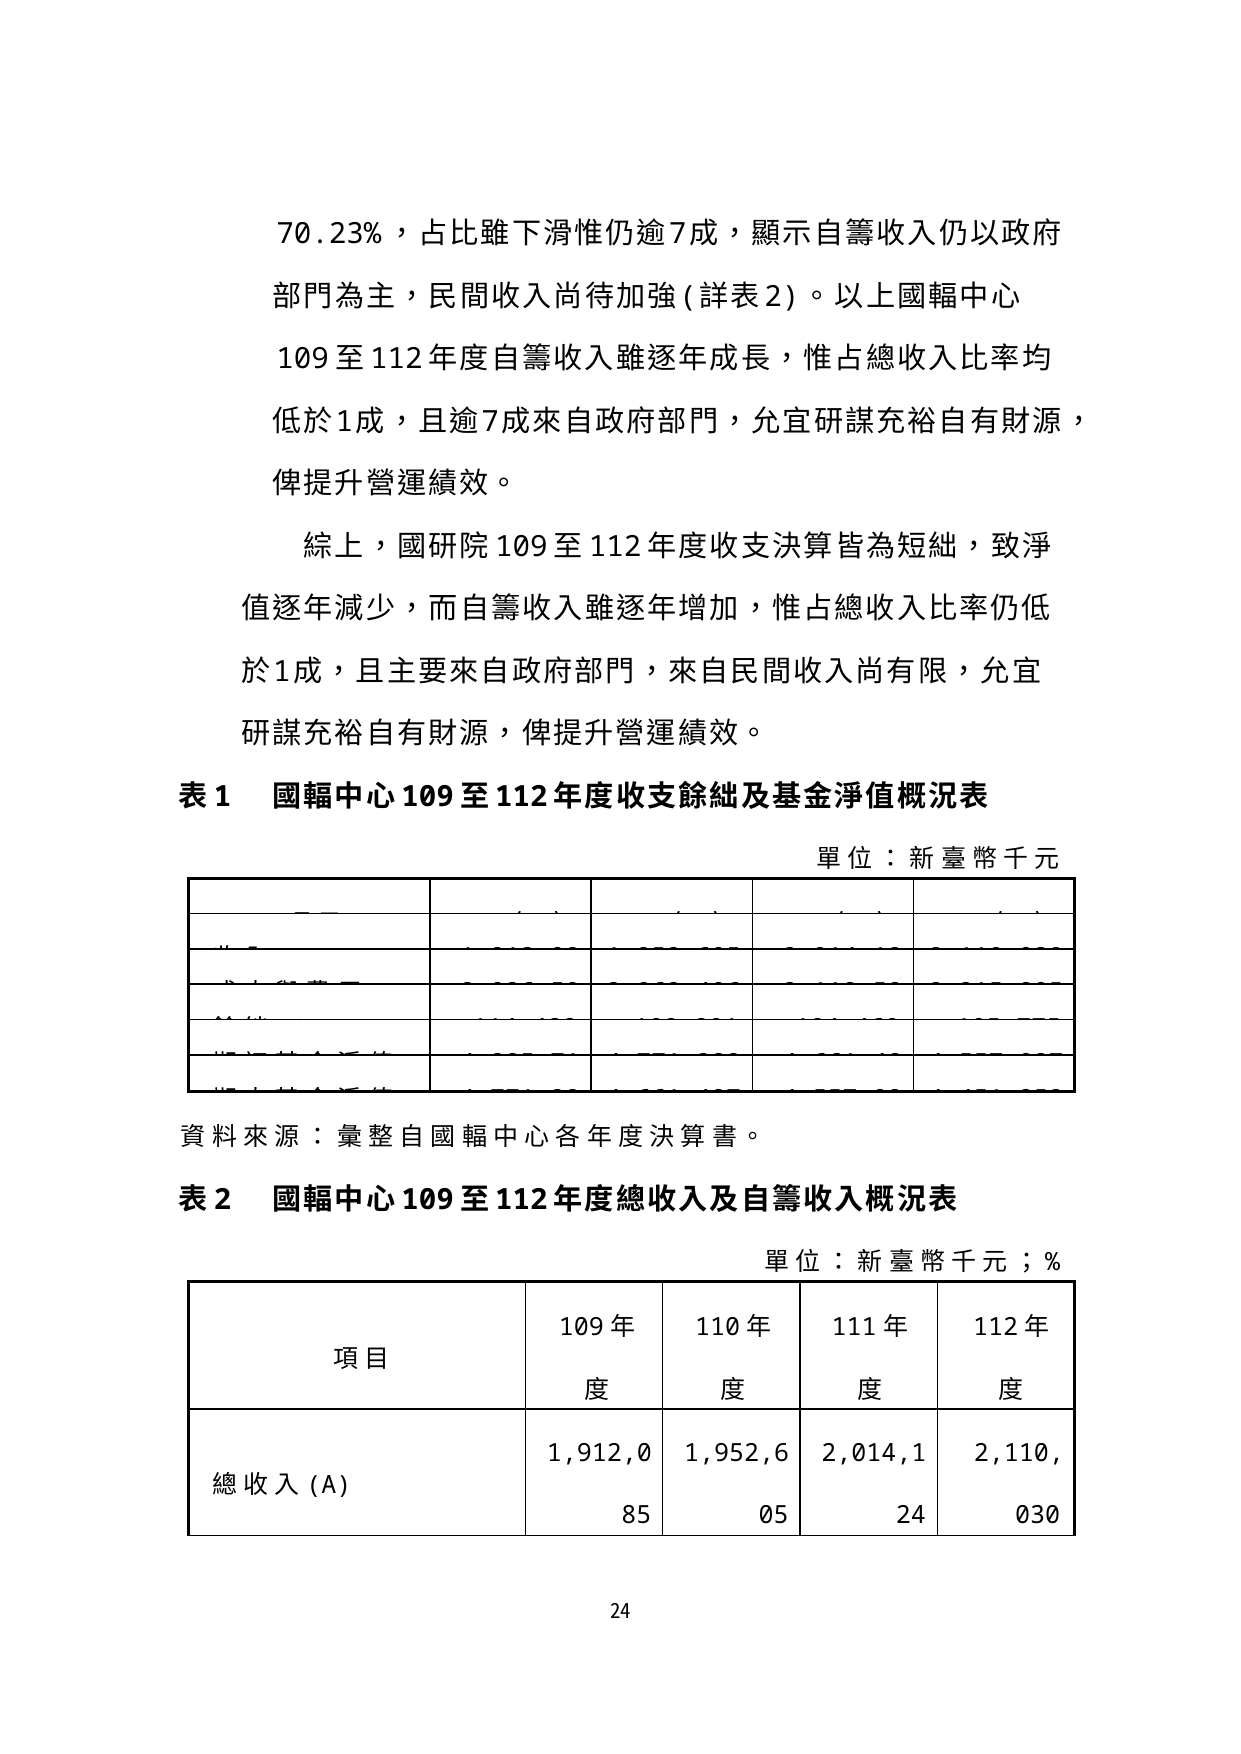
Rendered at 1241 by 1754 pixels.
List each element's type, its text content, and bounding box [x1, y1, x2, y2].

table_cell -109,801 [592, 985, 752, 1019]
table_cell 收入(A) [190, 914, 429, 948]
table_cell -104,460 [753, 985, 913, 1019]
table_cell 4,885,710 [431, 1020, 590, 1054]
table_cell 1,952,605 [592, 914, 752, 948]
table_header 111年度 [753, 880, 913, 912]
table_cell 4,771,288 [431, 1056, 590, 1089]
text 單位：新臺幣千元 [177, 814, 1063, 877]
table_cell 4,557,027 [914, 1020, 1073, 1054]
table_cell 2,014,124 [801, 1410, 937, 1535]
table_cell 4,451,252 [914, 1056, 1073, 1089]
table_cell 2,118,584 [753, 950, 913, 983]
table_cell 1,912,085 [526, 1410, 662, 1535]
table_header 110年度 [663, 1283, 799, 1408]
text 表2 國輻中心109至112年度總收入及自籌收入概況表 [177, 1155, 1063, 1218]
table_header 112年度 [914, 880, 1073, 912]
table_cell 4,661,487 [753, 1020, 913, 1054]
table_cell 2,110,030 [938, 1410, 1073, 1535]
text 國輻中心自籌收入來源區分政府部門及民間兩部分，政府部門部分均來自國科會，民間部分則有委辦計畫服務收入、個案服務收入、其他業務收入及業務外收入等4項，自籌收入金額自109年度1億5,468萬6千元逐年增至112年度1億9,446萬1千元，增加3,977萬5千元、增幅達25.71%，惟自籌收入占總收入之比率僅介於8.09%至9.57%間，比重均低於1成；另觀察自籌收入來源中，來自政府部門之占比自109年度73.95%降至112年度70.23%，占比雖下滑惟仍逾7成，顯示自籌收入仍以政府部門為主，民間收入尚待加強(詳表2)。以上國輻中心109至112年度自籌收入雖逐年成長，惟占總收入比率均低於1成，且逾7成來自政府部門，允宜研謀充裕自有財源，俾提升營運績效。 [266, 189, 1063, 502]
table_cell 4,557,027 [753, 1056, 913, 1089]
table_header 110年度 [592, 880, 752, 912]
table_header 109年度 [526, 1283, 662, 1408]
table_cell 期末基金淨值(D +C) [190, 1056, 429, 1089]
table_cell 2,026,507 [431, 950, 590, 983]
table_cell 4,771,288 [592, 1020, 752, 1054]
text 表1 國輻中心109至112年度收支餘絀及基金淨值概況表 [177, 752, 1063, 814]
table_cell 2,110,030 [914, 914, 1073, 948]
table_cell 餘絀(C=A-B) [190, 985, 429, 1019]
text 綜上，國研院109至112年度收支決算皆為短絀，致淨值逐年減少，而自籌收入雖逐年增加，惟占總收入比率仍低於1成，且主要來自政府部門，來自民間收入尚有限，允宜研謀充裕自有財源，俾提升營運績效。 [236, 502, 1063, 752]
table_cell 成本與費用(B) [190, 950, 429, 983]
table_cell -114,422 [431, 985, 590, 1019]
table_header 111年度 [801, 1283, 937, 1408]
table_header 112年度 [938, 1283, 1073, 1408]
text 資料來源：彙整自國輻中心各年度決算書。 [177, 1093, 1063, 1155]
table_cell 期初基金淨值(D) [190, 1020, 429, 1054]
table_header 項目 [190, 1283, 525, 1408]
table_header 109年度 [431, 880, 590, 912]
table_cell 2,014,124 [753, 914, 913, 948]
table_cell 1,912,085 [431, 914, 590, 948]
table_cell 4,661,487 [592, 1056, 752, 1089]
table_header 項目 [190, 880, 429, 912]
table_cell 2,062,406 [592, 950, 752, 983]
table_cell -105,775 [914, 985, 1073, 1019]
text 單位：新臺幣千元；% [177, 1218, 1063, 1280]
table_cell 總收入(A) [190, 1410, 525, 1535]
table_cell 1,952,605 [663, 1410, 799, 1535]
table_cell 2,215,805 [914, 950, 1073, 983]
